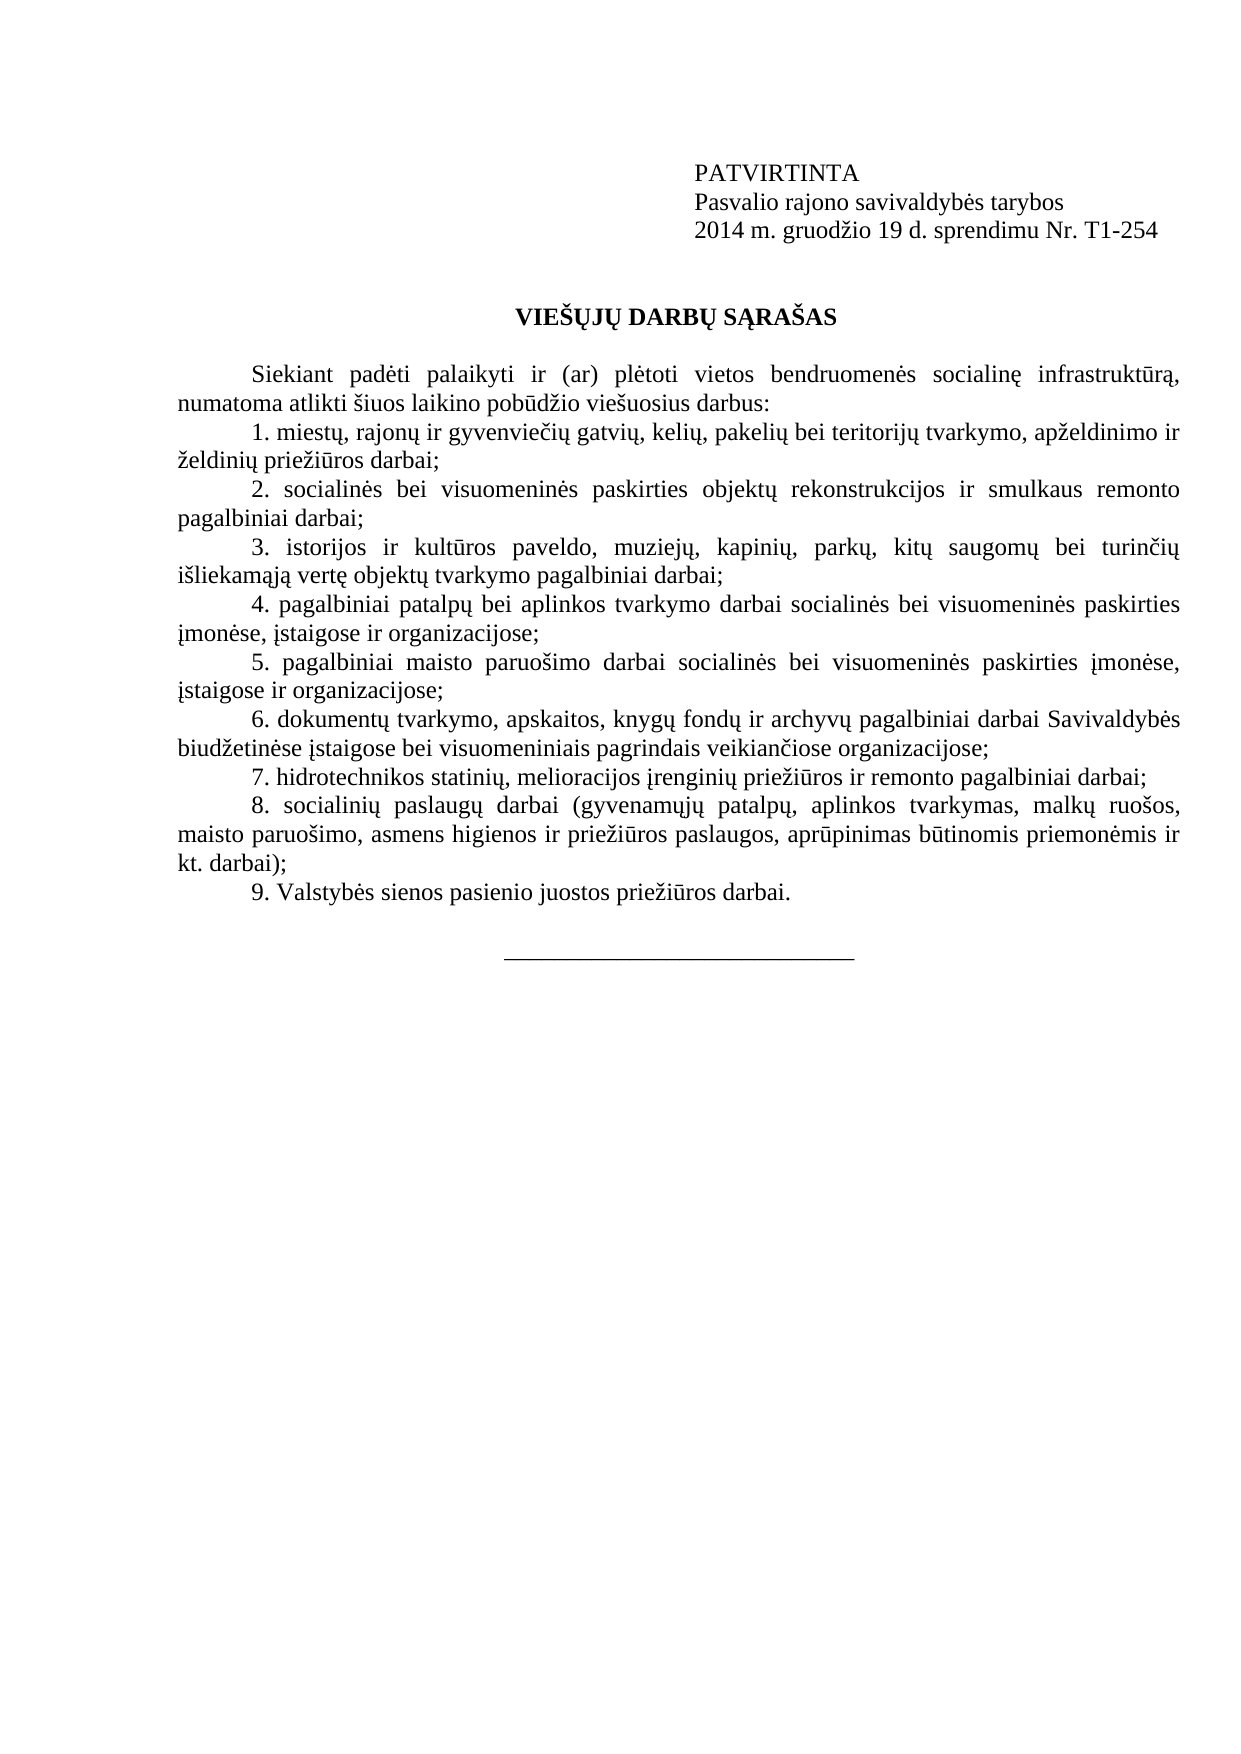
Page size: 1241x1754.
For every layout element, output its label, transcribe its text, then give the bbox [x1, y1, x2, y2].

text 7. hidrotechnikos statinių, melioracijos įrenginių priežiūros ir remonto pagalbiniai darbai; [177, 762, 1181, 790]
text 5. pagalbiniai maisto paruošimo darbai socialinės bei visuomeninės paskirties įmonėse, įstaigose ir organizacijose; [177, 647, 1181, 704]
text Siekiant padėti palaikyti ir (ar) plėtoti vietos bendruomenės socialinę infrastruktūrą, numatoma atlikti šiuos laikino pobūdžio viešuosius darbus: [177, 359, 1181, 417]
text PATVIRTINTA [177, 158, 1181, 187]
text 2. socialinės bei visuomeninės paskirties objektų rekonstrukcijos ir smulkaus remonto pagalbiniai darbai; [177, 474, 1181, 532]
text 3. istorijos ir kultūros paveldo, muziejų, kapinių, parkų, kitų saugomų bei turinčių išliekamąją vertę objektų tvarkymo pagalbiniai darbai; [177, 532, 1181, 589]
text 8. socialinių paslaugų darbai (gyvenamųjų patalpų, aplinkos tvarkymas, malkų ruošos, maisto paruošimo, asmens higienos ir priežiūros paslaugos, aprūpinimas būtinomis priemonėmis ir kt. darbai); [177, 790, 1181, 877]
text VIEŠŲJŲ DARBŲ SĄRAŠAS [177, 302, 1181, 330]
text 2014 m. gruodžio 19 d. sprendimu Nr. T1-254 [177, 215, 1181, 244]
text Pasvalio rajono savivaldybės tarybos [177, 187, 1181, 215]
text 6. dokumentų tvarkymo, apskaitos, knygų fondų ir archyvų pagalbiniai darbai Savivaldybės biudžetinėse įstaigose bei visuomeniniais pagrindais veikiančiose organizacijose; [177, 704, 1181, 762]
text ____________________________ [177, 934, 1181, 963]
text 1. miestų, rajonų ir gyvenviečių gatvių, kelių, pakelių bei teritorijų tvarkymo, apželdinimo ir želdinių priežiūros darbai; [177, 417, 1181, 474]
text 4. pagalbiniai patalpų bei aplinkos tvarkymo darbai socialinės bei visuomeninės paskirties įmonėse, įstaigose ir organizacijose; [177, 589, 1181, 647]
text 9. Valstybės sienos pasienio juostos priežiūros darbai. [177, 877, 1181, 905]
